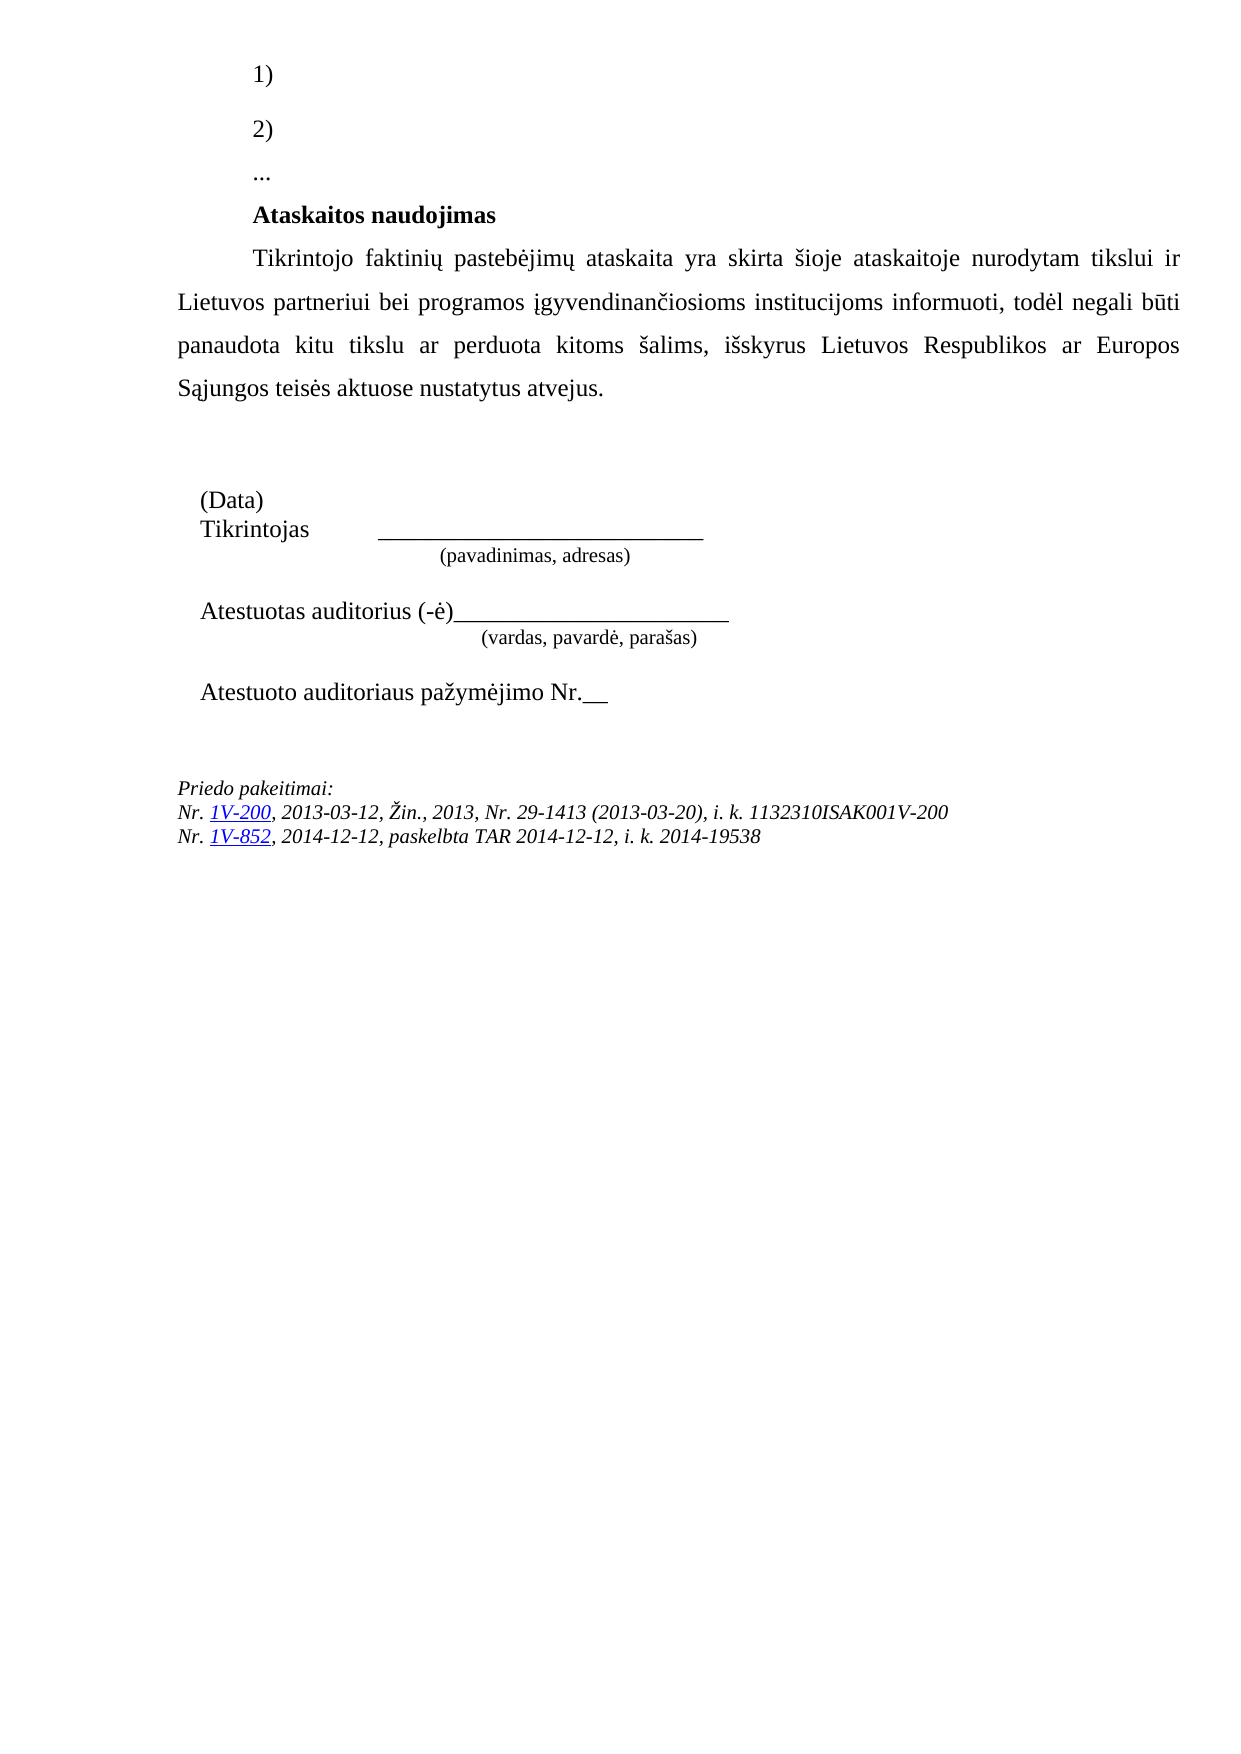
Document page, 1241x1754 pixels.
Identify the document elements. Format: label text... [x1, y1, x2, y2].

text Tikrintojo faktinių pastebėjimų ataskaita yra skirta šioje ataskaitoje nurodytam tikslui ir Lietuvos partneriui bei programos įgyvendinančiosioms institucijoms informuoti, todėl negali būti panaudota kitu tikslu ar perduota kitoms šalims, išskyrus Lietuvos Respublikos ar Europos Sąjungos teisės aktuose nustatytus atvejus. [177, 243, 1181, 402]
text Nr. 1V-200, 2013-03-12, Žin., 2013, Nr. 29-1413 (2013-03-20), i. k. 1132310ISAK001V-200 [177, 800, 1181, 824]
text Priedo pakeitimai: [177, 776, 1181, 800]
text Nr. 1V-852, 2014-12-12, paskelbta TAR 2014-12-12, i. k. 2014-19538 [177, 824, 1181, 848]
text 1) [177, 59, 1181, 88]
table_header (Data) Tikrintojas __________________________ (pavadinimas, adresas) Atestuotas auditorius (-ė)______________________ (vardas, pavardė, parašas) Atestuoto auditoriaus pažymėjimo Nr.__ [189, 474, 1145, 747]
text 2) [177, 114, 1181, 143]
text Ataskaitos naudojimas [177, 200, 1181, 229]
text ... [177, 157, 1181, 186]
